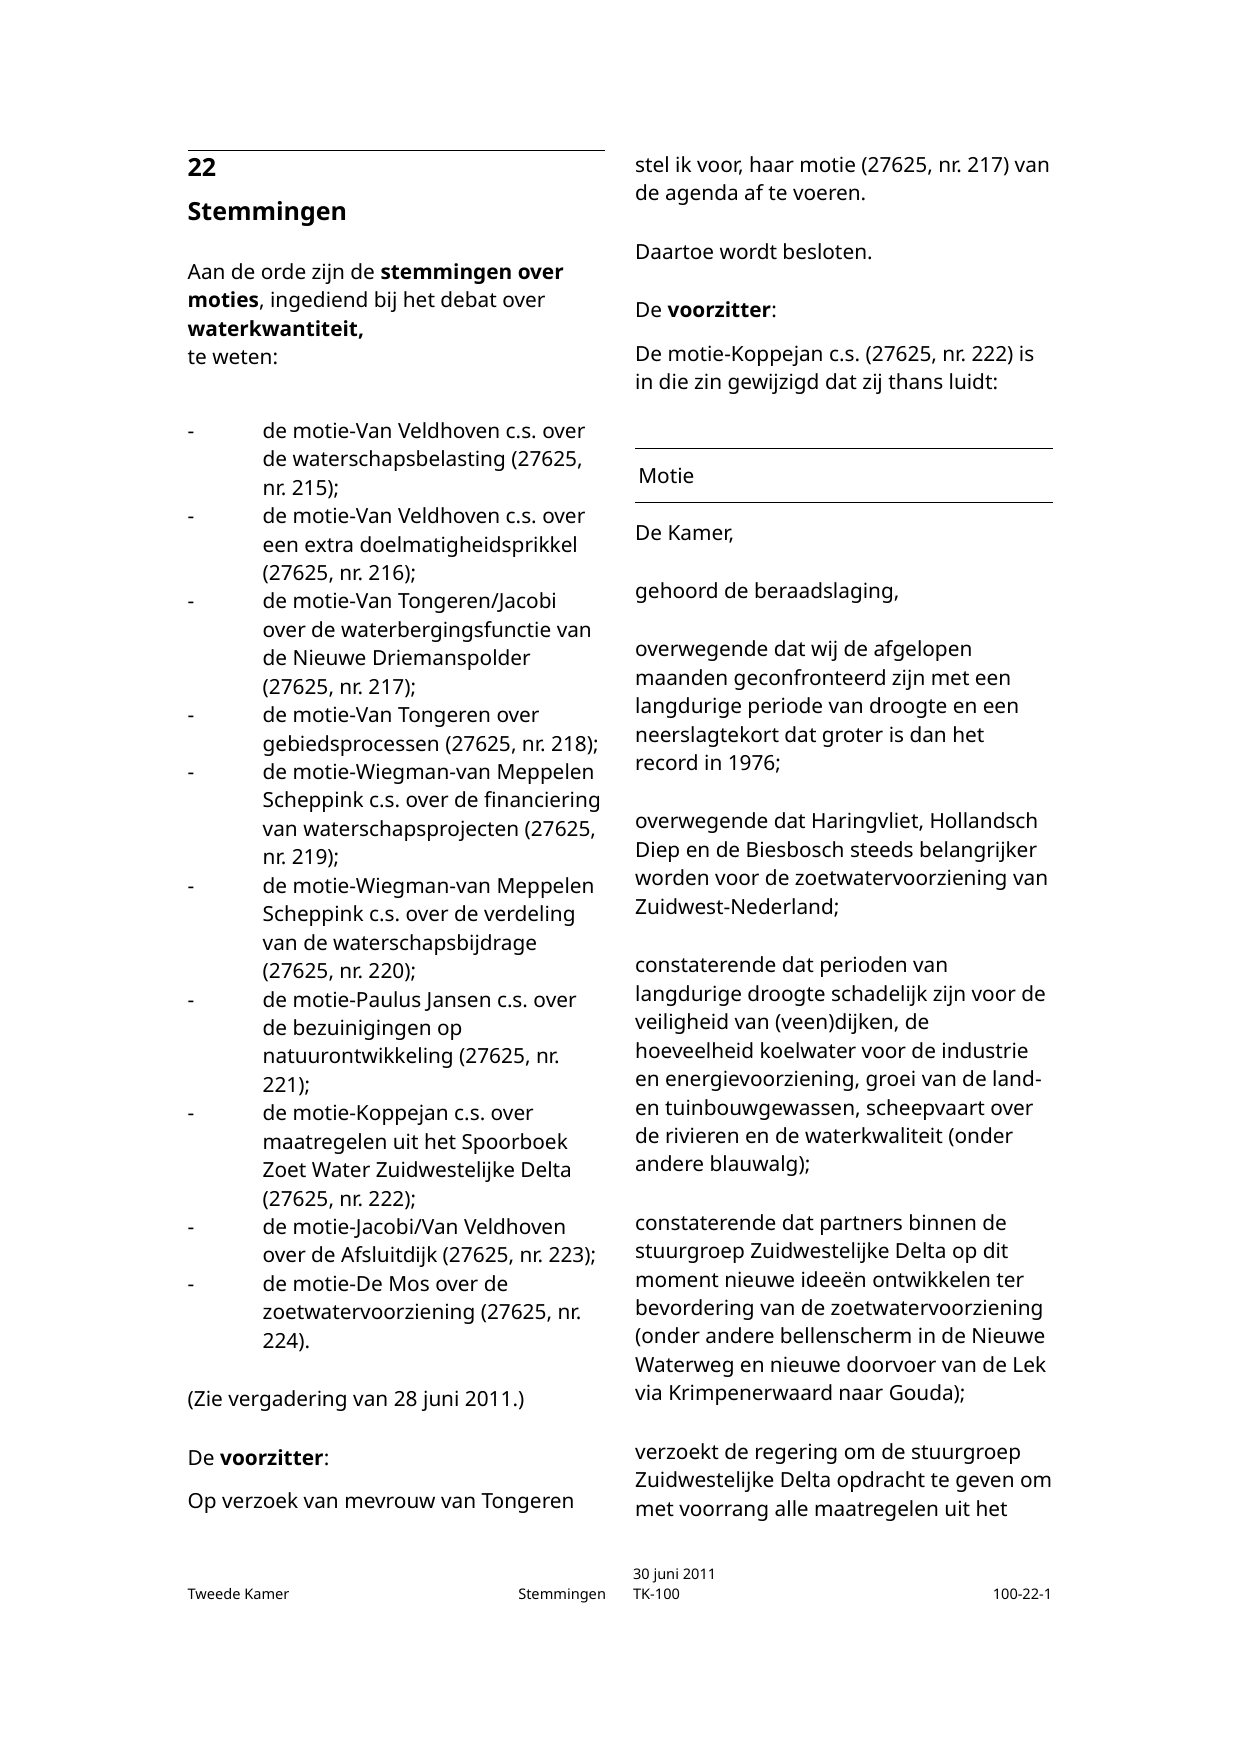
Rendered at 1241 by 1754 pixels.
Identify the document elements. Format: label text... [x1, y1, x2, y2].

text Stemmingen [187, 193, 605, 227]
text De motie-Koppejan c.s. (27625, nr. 222) is in die zin gewijzigd dat zij thans luidt: [635, 339, 1053, 396]
text te weten: [187, 342, 605, 371]
text overwegende dat wij de afgelopen maanden geconfronteerd zijn met een langdurige periode van droogte en een neerslagtekort dat groter is dan het record in 1976; [635, 634, 1053, 777]
list de motie-Wiegman-van Meppelen Scheppink c.s. over de financiering van waterschapsprojecten (27625, nr. 219); [187, 757, 605, 871]
list de motie-Van Veldhoven c.s. over een extra doelmatigheidsprikkel (27625, nr. 216); [187, 501, 605, 587]
list de motie-Van Tongeren/Jacobi over de waterbergingsfunctie van de Nieuwe Driemanspolder (27625, nr. 217); [187, 587, 605, 700]
text Aan de orde zijn de stemmingen over moties, ingediend bij het debat over waterkwantiteit, [187, 257, 605, 342]
list de motie-De Mos over de zoetwatervoorziening (27625, nr. 224). [187, 1269, 605, 1354]
text 22 [187, 151, 605, 184]
text constaterende dat perioden van langdurige droogte schadelijk zijn voor de veiligheid van (veen)dijken, de hoeveelheid koelwater voor de industrie en energievoorziening, groei van de land- en tuinbouwgewassen, scheepvaart over de rivieren en de waterkwaliteit (onder andere blauwalg); [635, 950, 1053, 1178]
list de motie-Koppejan c.s. over maatregelen uit het Spoorboek Zoet Water Zuidwestelijke Delta (27625, nr. 222); [187, 1098, 605, 1212]
text (Zie vergadering van 28 juni 2011.) [187, 1384, 605, 1413]
text De voorzitter: [635, 295, 1053, 324]
text Daartoe wordt besloten. [635, 237, 1053, 265]
list de motie-Paulus Jansen c.s. over de bezuinigingen op natuurontwikkeling (27625, nr. 221); [187, 985, 605, 1098]
text gehoord de beraadslaging, [635, 576, 1053, 604]
text constaterende dat partners binnen de stuurgroep Zuidwestelijke Delta op dit moment nieuwe ideeën ontwikkelen ter bevordering van de zoetwatervoorziening (onder andere bellenscherm in de Nieuwe Waterweg en nieuwe doorvoer van de Lek via Krimpenerwaard naar Gouda); [635, 1208, 1053, 1407]
text stel ik voor, haar motie (27625, nr. 217) van de agenda af te voeren. [635, 150, 1053, 207]
subtitle Motie [635, 449, 1053, 502]
list de motie-Van Veldhoven c.s. over de waterschapsbelasting (27625, nr. 215); [187, 416, 605, 501]
text De voorzitter: [187, 1443, 605, 1471]
list de motie-Wiegman-van Meppelen Scheppink c.s. over de verdeling van de waterschapsbijdrage (27625, nr. 220); [187, 871, 605, 985]
list de motie-Jacobi/Van Veldhoven over de Afsluitdijk (27625, nr. 223); [187, 1212, 605, 1269]
text overwegende dat Haringvliet, Hollandsch Diep en de Biesbosch steeds belangrijker worden voor de zoetwatervoorziening van Zuidwest-Nederland; [635, 807, 1053, 920]
list de motie-Van Tongeren over gebiedsprocessen (27625, nr. 218); [187, 700, 605, 757]
text verzoekt de regering om de stuurgroep Zuidwestelijke Delta opdracht te geven om met voorrang alle maatregelen uit het [635, 1437, 1053, 1522]
text De Kamer, [635, 518, 1053, 546]
text Op verzoek van mevrouw van Tongeren [187, 1486, 605, 1515]
